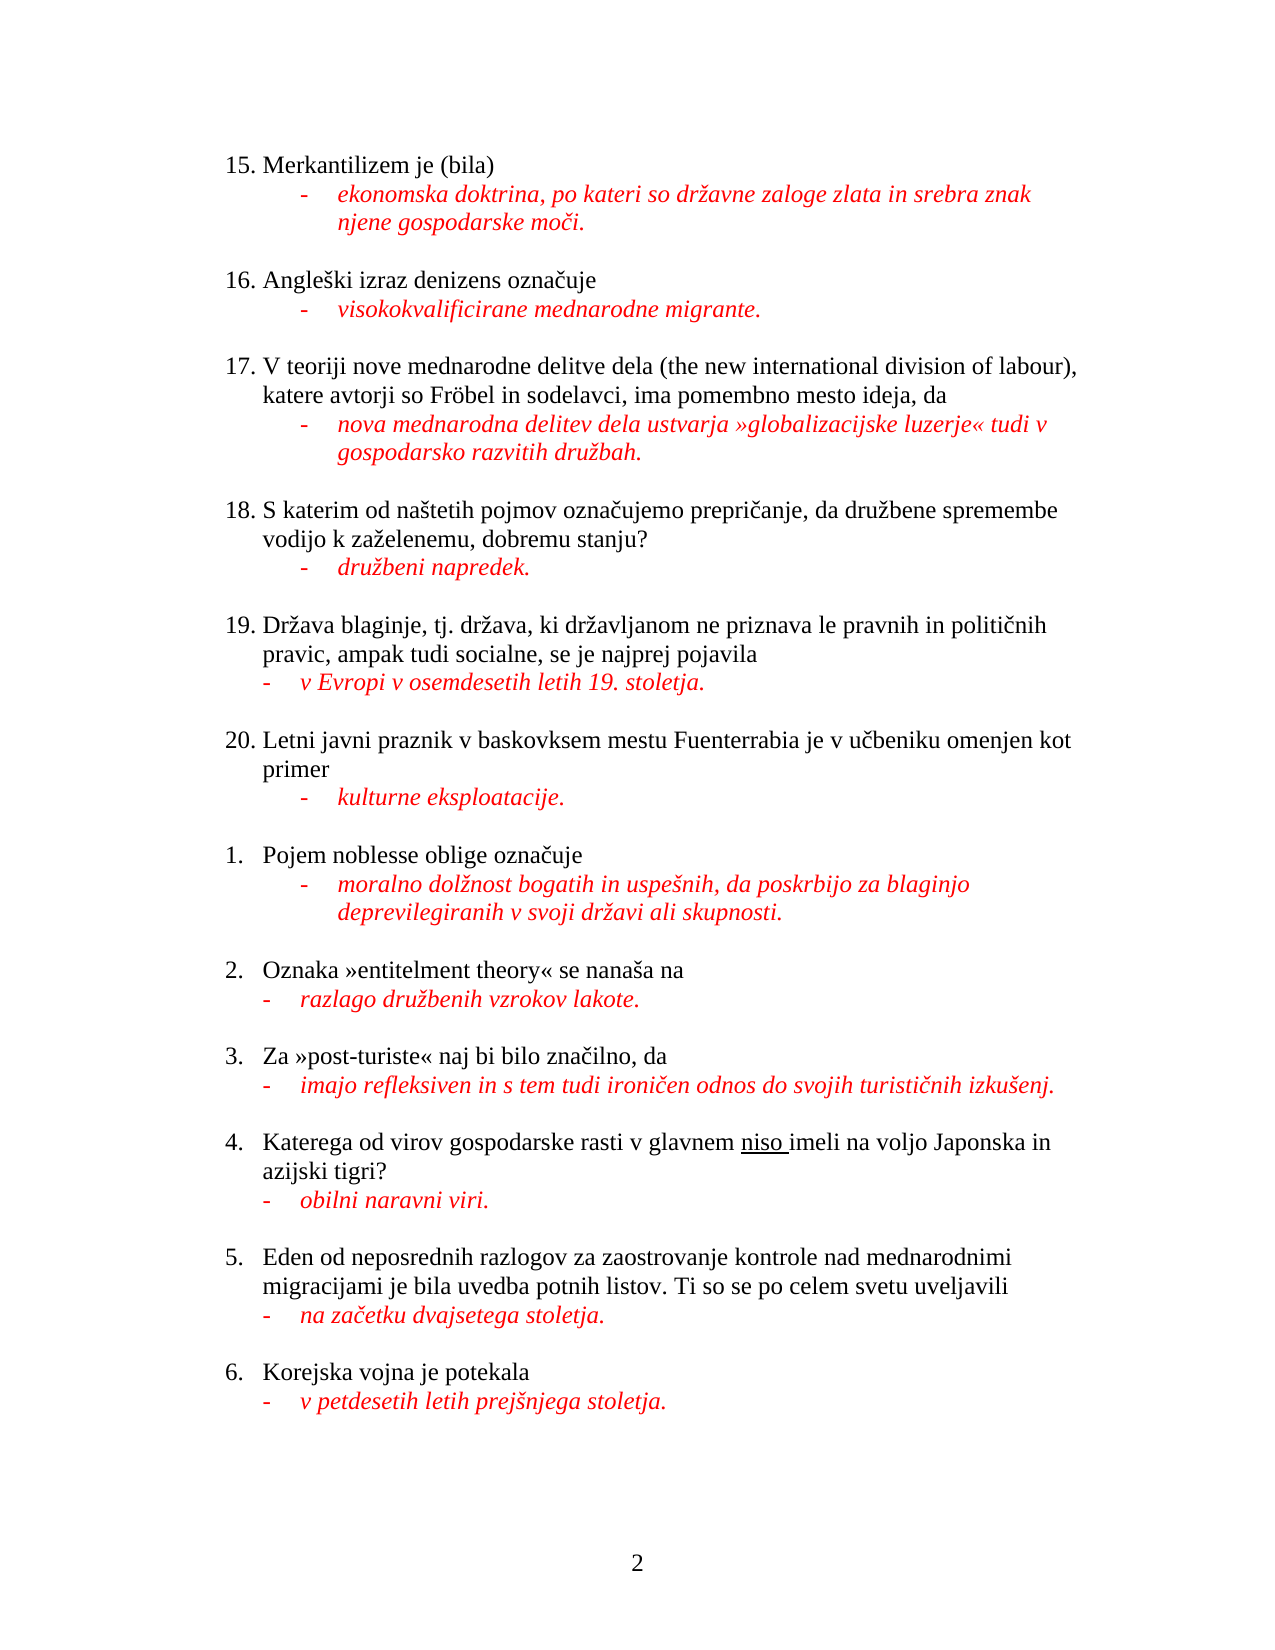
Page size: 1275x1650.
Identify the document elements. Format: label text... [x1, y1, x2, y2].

list imajo refleksiven in s tem tudi ironičen odnos do svojih turističnih izkušenj. [262, 1070, 1087, 1099]
list v petdesetih letih prejšnjega stoletja. [262, 1386, 1087, 1415]
list Eden od neposrednih razlogov za zaostrovanje kontrole nad mednarodnimi migracijami je bila uvedba potnih listov. Ti so se po celem svetu uveljavili [225, 1242, 1087, 1300]
list Država blaginje, tj. država, ki državljanom ne priznava le pravnih in političnih pravic, ampak tudi socialne, se je najprej pojavila [225, 610, 1087, 667]
list S katerim od naštetih pojmov označujemo prepričanje, da družbene spremembe vodijo k zaželenemu, dobremu stanju? [225, 495, 1087, 552]
list Angleški izraz denizens označuje [225, 265, 1087, 294]
list Letni javni praznik v baskovksem mestu Fuenterrabia je v učbeniku omenjen kot primer [225, 725, 1087, 782]
list na začetku dvajsetega stoletja. [262, 1300, 1087, 1329]
list nova mednarodna delitev dela ustvarja »globalizacijske luzerje« tudi v gospodarsko razvitih družbah. [300, 409, 1087, 466]
list družbeni napredek. [300, 552, 1087, 581]
list Katerega od virov gospodarske rasti v glavnem niso imeli na voljo Japonska in azijski tigri? [225, 1127, 1087, 1185]
list Za »post-turiste« naj bi bilo značilno, da [225, 1041, 1087, 1070]
list visokokvalificirane mednarodne migrante. [300, 294, 1087, 322]
list Oznaka »entitelment theory« se nanaša na [225, 955, 1087, 984]
list obilni naravni viri. [262, 1185, 1087, 1214]
list V teoriji nove mednarodne delitve dela (the new international division of labour), katere avtorji so Fröbel in sodelavci, ima pomembno mesto ideja, da [225, 351, 1087, 409]
list razlago družbenih vzrokov lakote. [262, 984, 1087, 1012]
list Pojem noblesse oblige označuje [225, 840, 1087, 869]
list kulturne eksploatacije. [300, 782, 1087, 811]
list ekonomska doktrina, po kateri so državne zaloge zlata in srebra znak njene gospodarske moči. [300, 179, 1087, 236]
list moralno dolžnost bogatih in uspešnih, da poskrbijo za blaginjo deprevilegiranih v svoji državi ali skupnosti. [300, 869, 1087, 926]
list Korejska vojna je potekala [225, 1357, 1087, 1386]
list v Evropi v osemdesetih letih 19. stoletja. [262, 667, 1087, 696]
list Merkantilizem je (bila) [225, 150, 1087, 179]
